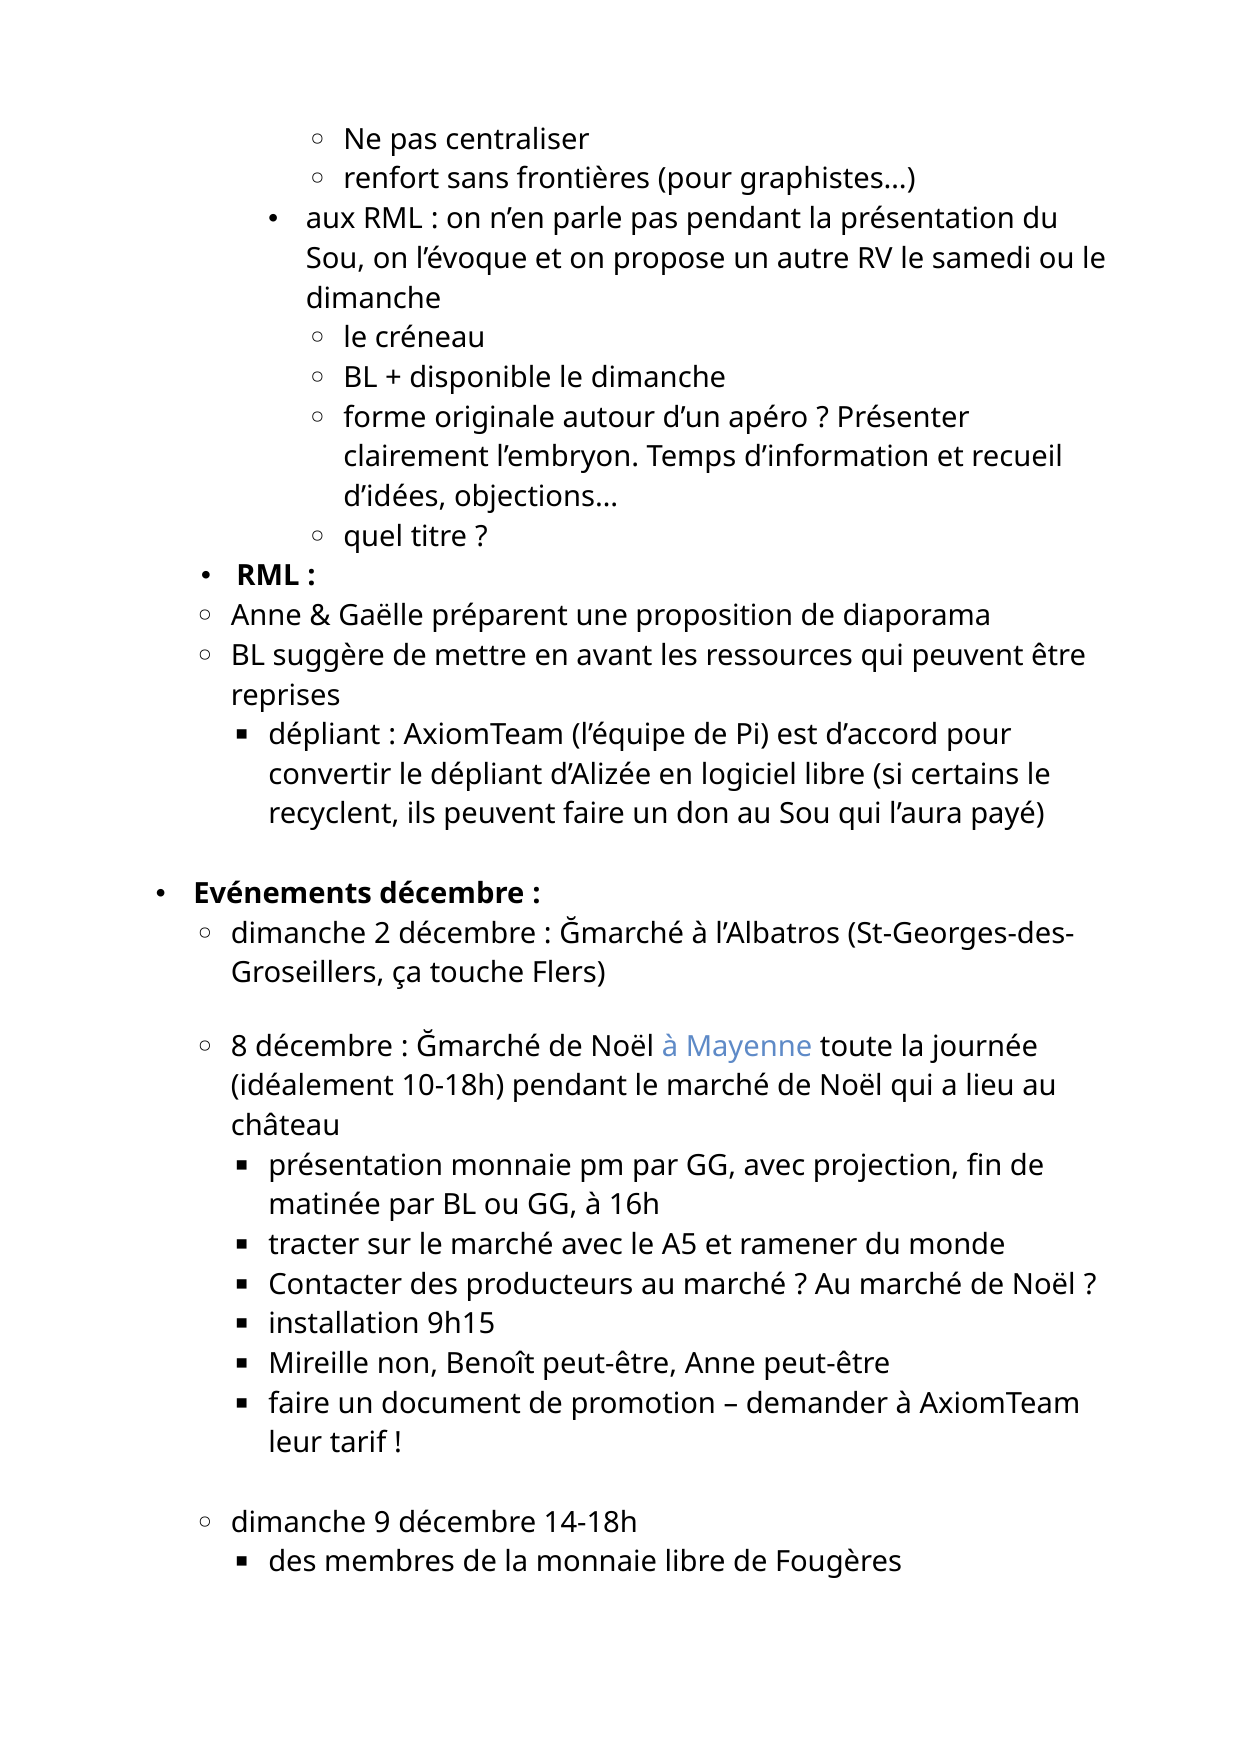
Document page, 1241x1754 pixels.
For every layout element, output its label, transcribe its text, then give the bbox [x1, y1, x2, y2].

list dépliant : AxiomTeam (l’équipe de Pi) est d’accord pour convertir le dépliant d’Alizée en logiciel libre (si certains le recyclent, ils peuvent faire un don au Sou qui l’aura payé) [231, 713, 1122, 832]
list faire un document de promotion – demander à AxiomTeam leur tarif ! [231, 1382, 1122, 1461]
list quel titre ? [306, 515, 1122, 555]
list 8 décembre : Ğmarché de Noël à Mayenne toute la journée (idéalement 10-18h) pendant le marché de Noël qui a lieu au château [193, 1025, 1122, 1144]
list renfort sans frontières (pour graphistes…) [306, 158, 1122, 197]
list BL suggère de mettre en avant les ressources qui peuvent être reprises [193, 634, 1122, 713]
list forme originale autour d’un apéro ? Présenter clairement l’embryon. Temps d’information et recueil d’idées, objections… [306, 396, 1122, 515]
list présentation monnaie pm par GG, avec projection, fin de matinée par BL ou GG, à 16h [231, 1144, 1122, 1223]
list Anne & Gaëlle préparent une proposition de diaporama [193, 594, 1122, 634]
list dimanche 9 décembre 14-18h [193, 1501, 1122, 1541]
list aux RML : on n’en parle pas pendant la présentation du Sou, on l’évoque et on propose un autre RV le samedi ou le dimanche [268, 197, 1122, 317]
list Evénements décembre : [156, 872, 1122, 912]
list RML : [201, 555, 1122, 594]
list le créneau [306, 317, 1122, 356]
list BL + disponible le dimanche [306, 356, 1122, 396]
list Ne pas centraliser [306, 118, 1122, 158]
list Contacter des producteurs au marché ? Au marché de Noël ? [231, 1263, 1122, 1303]
list dimanche 2 décembre : Ğmarché à l’Albatros (St-Georges-des-Groseillers, ça touche Flers) [193, 912, 1122, 991]
list installation 9h15 [231, 1303, 1122, 1342]
list tracter sur le marché avec le A5 et ramener du monde [231, 1223, 1122, 1263]
list Mireille non, Benoît peut-être, Anne peut-être [231, 1342, 1122, 1382]
list des membres de la monnaie libre de Fougères [231, 1541, 1122, 1580]
